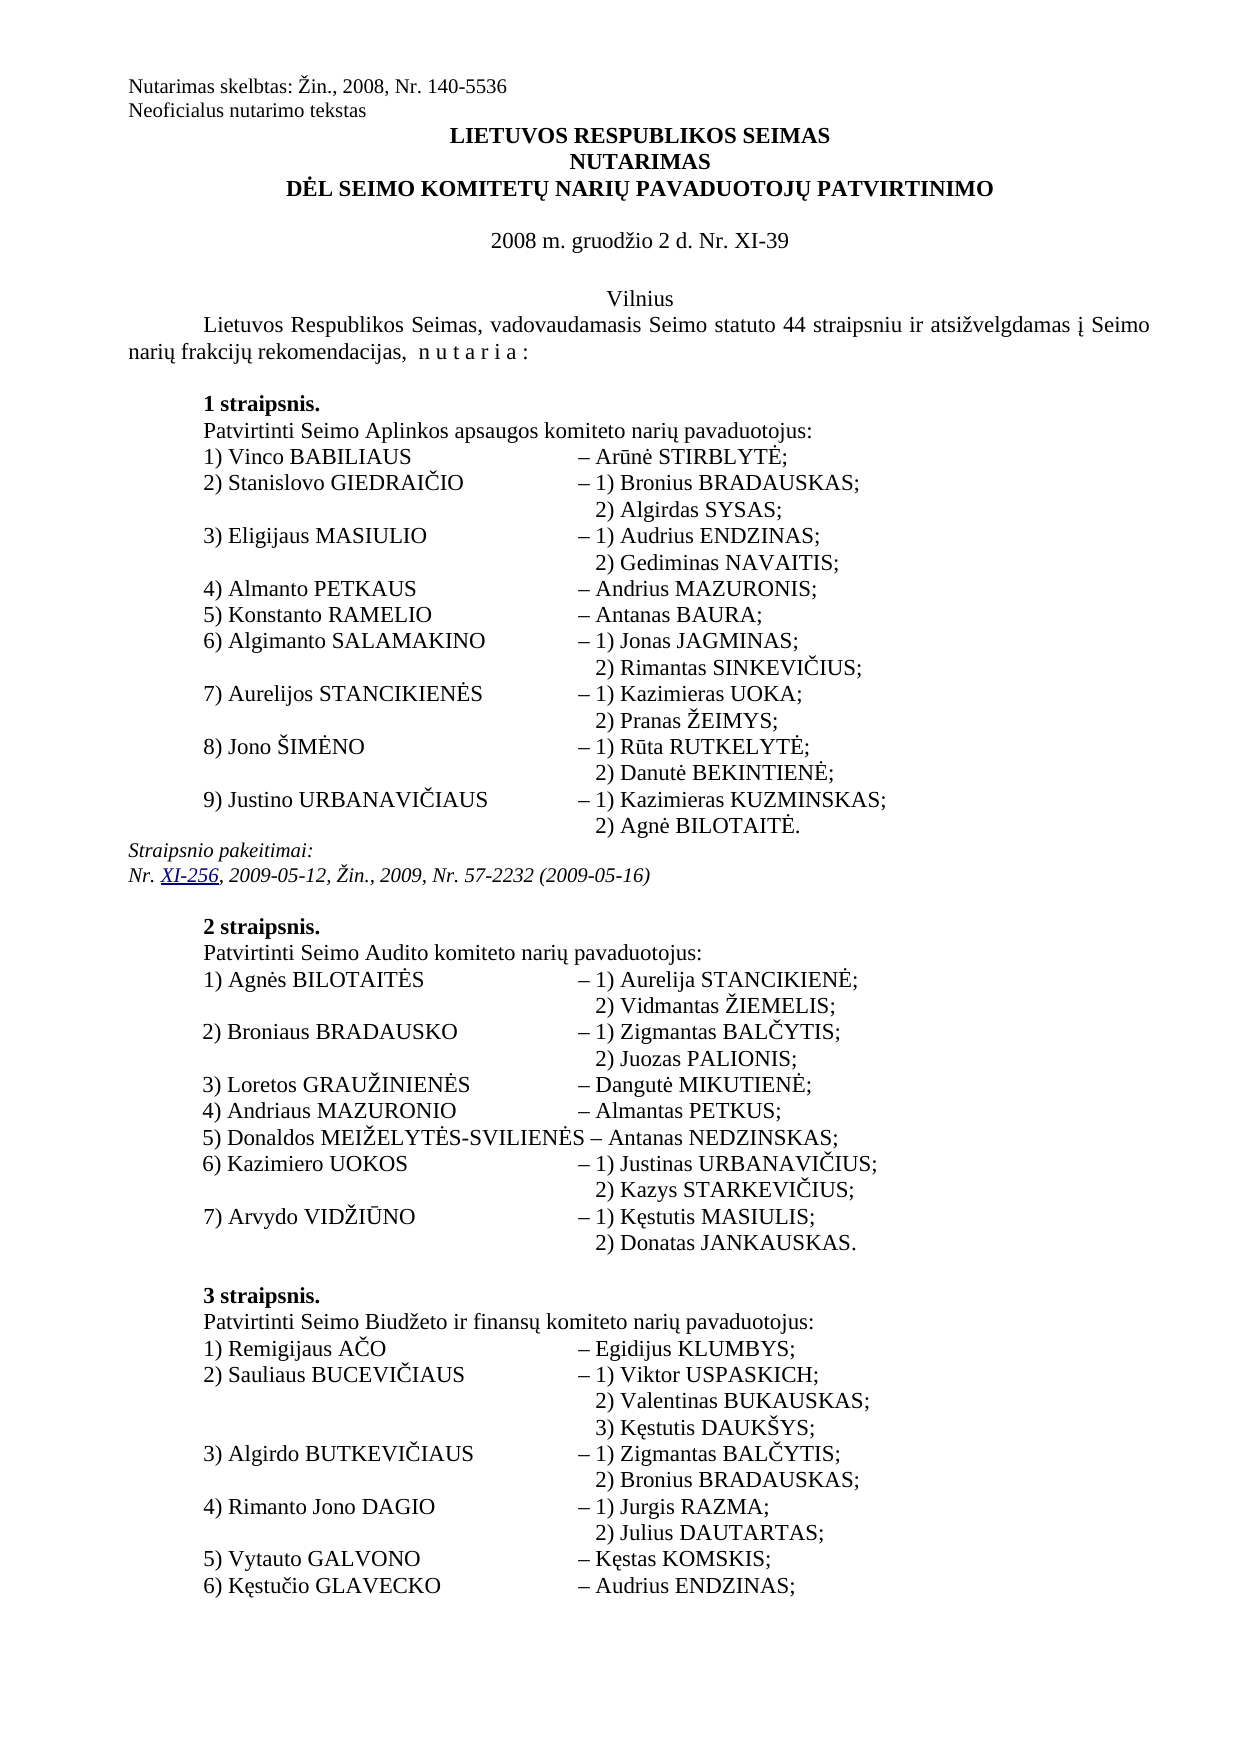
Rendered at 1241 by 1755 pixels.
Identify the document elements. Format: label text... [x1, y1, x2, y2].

text Neoficialus nutarimo tekstas [128, 98, 1152, 122]
text DĖL SEIMO KOMITETŲ NARIŲ PAVADUOTOJŲ PATVIRTINIMO [128, 175, 1152, 201]
text 5) Vytauto GALVONO – Kęstas KOMSKIS; [128, 1545, 1152, 1572]
text 2) Gediminas NAVAITIS; [503, 548, 1152, 575]
text 2 straipsnis. [128, 913, 1152, 939]
text 2) Stanislovo GIEDRAIČIO – 1) Bronius BRADAUSKAS; [128, 469, 1152, 496]
text 3) Kęstutis DAUKŠYS; [503, 1414, 1152, 1440]
text 2) Valentinas BUKAUSKAS; [503, 1387, 1152, 1414]
text Patvirtinti Seimo Audito komiteto narių pavaduotojus: [128, 939, 1152, 966]
text 6) Kazimiero UOKOS – 1) Justinas URBANAVIČIUS; [128, 1150, 1152, 1176]
text 5) Donaldos MEIŽELYTĖS-SVILIENĖS – Antanas NEDZINSKAS; [128, 1124, 1152, 1150]
text 3) Algirdo BUTKEVIČIAUS – 1) Zigmantas BALČYTIS; [128, 1440, 1152, 1466]
text 4) Andriaus MAZURONIO – Almantas PETKUS; [128, 1097, 1152, 1124]
text 2) Donatas JANKAUSKAS. [503, 1229, 1152, 1256]
text 7) Aurelijos STANCIKIENĖS – 1) Kazimieras UOKA; [128, 680, 1152, 707]
text 2008 m. gruodžio 2 d. Nr. XI-39 [128, 227, 1152, 285]
text 2) Broniaus BRADAUSKO – 1) Zigmantas BALČYTIS; [128, 1018, 1152, 1045]
text 6) Algimanto SALAMAKINO – 1) Jonas JAGMINAS; [128, 628, 1152, 654]
text 4) Almanto PETKAUS – Andrius MAZURONIS; [128, 575, 1152, 601]
text 2) Rimantas SINKEVIČIUS; [128, 654, 1152, 680]
subtitle 8) Jono ŠIMĖNO – 1) Rūta RUTKELYTĖ; [128, 733, 1152, 759]
text 5) Konstanto RAMELIO – Antanas BAURA; [128, 601, 1152, 628]
text 2) Agnė BILOTAITĖ. [503, 812, 1152, 838]
text Patvirtinti Seimo Biudžeto ir finansų komiteto narių pavaduotojus: [128, 1308, 1152, 1334]
text LIETUVOS RESPUBLIKOS SEIMAS [128, 122, 1152, 148]
text 2) Julius DAUTARTAS; [503, 1519, 1152, 1545]
text 9) Justino URBANAVIČIAUS – 1) Kazimieras KUZMINSKAS; [128, 786, 1152, 812]
text Lietuvos Respublikos Seimas, vadovaudamasis Seimo statuto 44 straipsniu ir atsižvelgdamas į Seimo narių frakcijų rekomendacijas, n u t a r i a : [128, 311, 1152, 364]
text 2) Bronius BRADAUSKAS; [128, 1466, 1152, 1493]
text 1) Agnės BILOTAITĖS – 1) Aurelija STANCIKIENĖ; [128, 966, 1152, 992]
text 2) Sauliaus BUCEVIČIAUS – 1) Viktor USPASKICH; [128, 1361, 1152, 1387]
text 3) Eligijaus MASIULIO – 1) Audrius ENDZINAS; [128, 522, 1152, 548]
text Nr. XI-256, 2009-05-12, Žin., 2009, Nr. 57-2232 (2009-05-16) [128, 862, 1152, 887]
text 2) Pranas ŽEIMYS; [128, 707, 1152, 733]
text 2) Kazys STARKEVIČIUS; [128, 1176, 1152, 1203]
text 1) Remigijaus AČO – Egidijus KLUMBYS; [128, 1334, 1152, 1361]
text Nutarimas skelbtas: Žin., 2008, Nr. 140-5536 [128, 74, 1152, 98]
text Straipsnio pakeitimai: [128, 838, 1152, 862]
text 1 straipsnis. [128, 390, 1152, 417]
text 4) Rimanto Jono DAGIO – 1) Jurgis RAZMA; [128, 1493, 1152, 1519]
text 6) Kęstučio GLAVECKO – Audrius ENDZINAS; [128, 1572, 1152, 1598]
text Vilnius [128, 285, 1152, 311]
text 2) Vidmantas ŽIEMELIS; [503, 992, 1152, 1018]
text 3 straipsnis. [128, 1282, 1152, 1308]
text 3) Loretos GRAUŽINIENĖS – Dangutė MIKUTIENĖ; [128, 1071, 1152, 1097]
text NUTARIMAS [128, 148, 1152, 175]
text Patvirtinti Seimo Aplinkos apsaugos komiteto narių pavaduotojus: [128, 417, 1152, 443]
text 2) Algirdas SYSAS; [128, 496, 1152, 522]
text 7) Arvydo VIDŽIŪNO – 1) Kęstutis MASIULIS; [128, 1203, 1152, 1229]
text 2) Juozas PALIONIS; [128, 1045, 1152, 1071]
text 1) Vinco BABILIAUS – Arūnė STIRBLYTĖ; [128, 443, 1152, 469]
subtitle 2) Danutė BEKINTIENĖ; [503, 759, 1152, 786]
